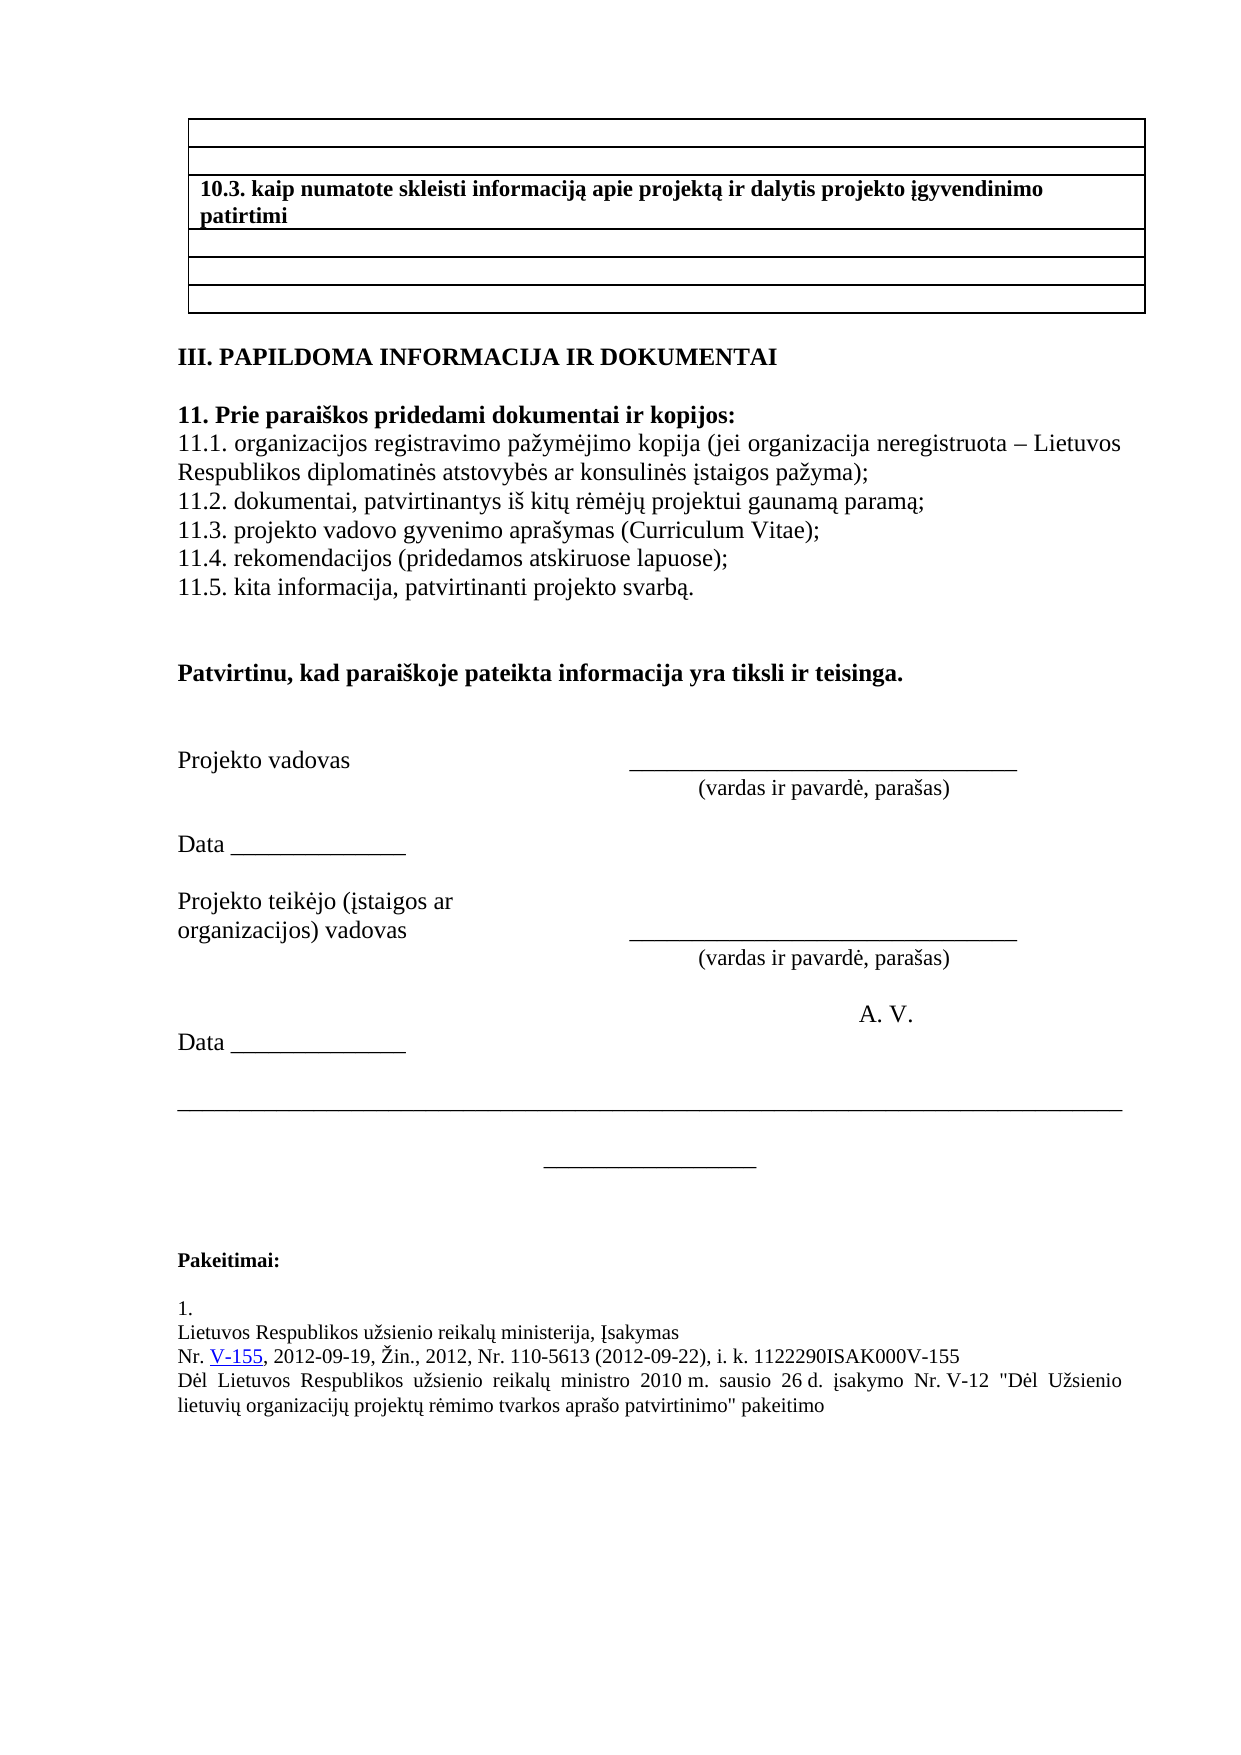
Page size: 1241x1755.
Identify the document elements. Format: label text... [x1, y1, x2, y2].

table_cell [189, 258, 1144, 284]
text A. V. [649, 999, 1122, 1027]
text Dėl Lietuvos Respublikos užsienio reikalų ministro 2010 m. sausio 26 d. įsakymo Nr. V-12 "Dėl Užsienio lietuvių organizacijų projektų rėmimo tvarkos aprašo patvirtinimo" pakeitimo [177, 1368, 1122, 1417]
table_cell [189, 148, 1144, 174]
text 1. [177, 1296, 1122, 1320]
table_cell 10.3. kaip numatote skleisti informaciją apie projektą ir dalytis projekto įgyvendinimo patirtimi [189, 176, 1144, 228]
text 11.3. projekto vadovo gyvenimo aprašymas (Curriculum Vitae); [177, 515, 1122, 543]
text Projekto vadovas _______________________________ [177, 745, 1122, 773]
text (vardas ir pavardė, parašas) [698, 944, 1122, 970]
text Pakeitimai: [177, 1248, 1122, 1272]
text _________________ [177, 1142, 1122, 1171]
text III. PAPILDOMA INFORMACIJA IR DOKUMENTAI [177, 342, 1122, 371]
text Data ______________ [177, 1027, 1122, 1056]
text Patvirtinu, kad paraiškoje pateikta informacija yra tiksli ir teisinga. [177, 658, 1122, 687]
text Data ______________ [177, 829, 1122, 857]
table_cell [189, 230, 1144, 256]
text Nr. V-155, 2012-09-19, Žin., 2012, Nr. 110-5613 (2012-09-22), i. k. 1122290ISAK000V-155 [177, 1344, 1122, 1368]
text Lietuvos Respublikos užsienio reikalų ministerija, Įsakymas [177, 1320, 1122, 1344]
text 11.4. rekomendacijos (pridedamos atskiruose lapuose); [177, 543, 1122, 572]
table_cell [189, 286, 1144, 312]
text 11. Prie paraiškos pridedami dokumentai ir kopijos: [177, 400, 1122, 428]
text organizacijos) vadovas _______________________________ [177, 915, 1122, 944]
text (vardas ir pavardė, parašas) [698, 773, 1122, 800]
text _ [177, 1085, 1122, 1110]
text 11.1. organizacijos registravimo pažymėjimo kopija (jei organizacija neregistruota – Lietuvos Respublikos diplomatinės atstovybės ar konsulinės įstaigos pažyma); [177, 428, 1122, 486]
text 11.2. dokumentai, patvirtinantys iš kitų rėmėjų projektui gaunamą paramą; [177, 486, 1122, 515]
text 11.5. kita informacija, patvirtinanti projekto svarbą. [177, 572, 1122, 601]
table_cell [189, 120, 1144, 146]
text Projekto teikėjo (įstaigos ar [177, 886, 1122, 915]
